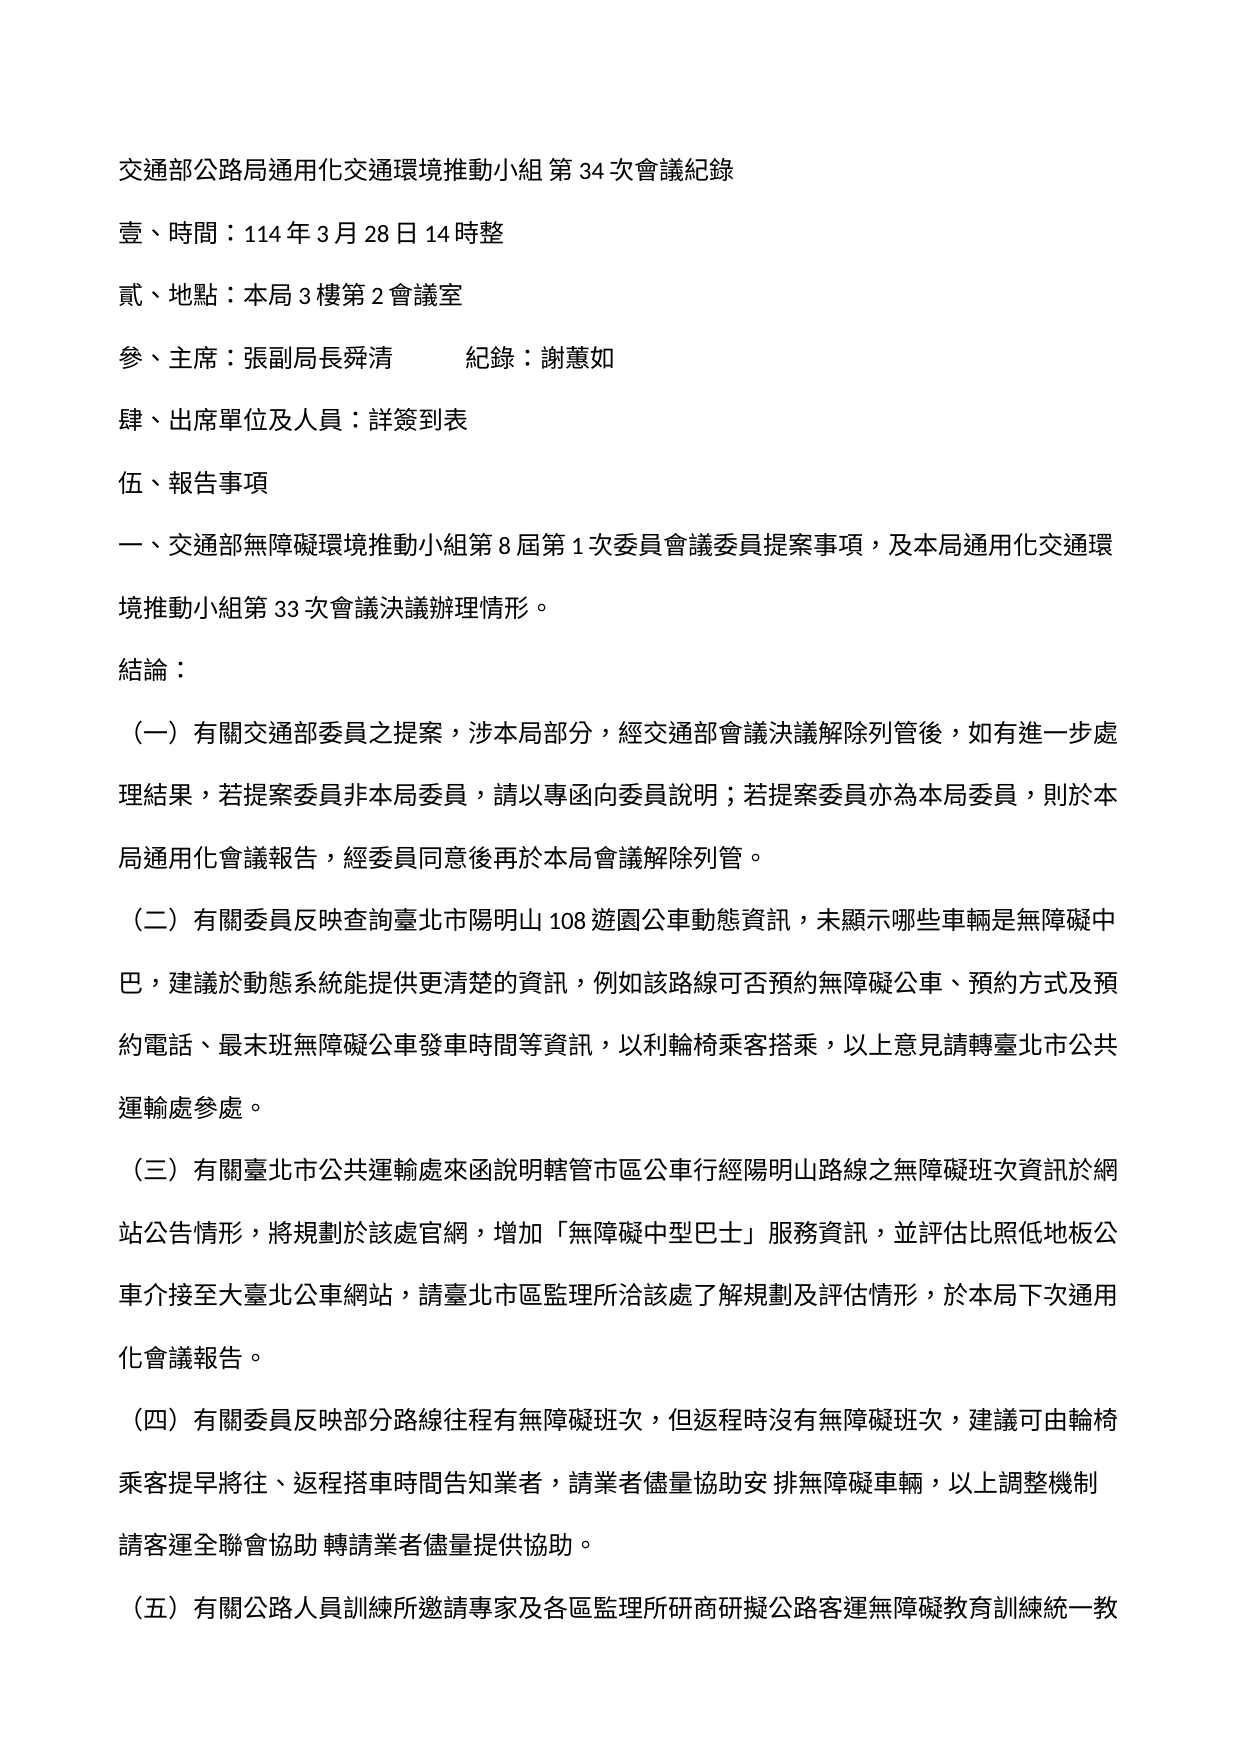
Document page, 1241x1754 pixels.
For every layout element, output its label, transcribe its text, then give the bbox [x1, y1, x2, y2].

text （三）有關臺北市公共運輸處來函說明轄管市區公車行經陽明山路線之無障礙班次資訊於網站公告情形，將規劃於該處官網，增加「無障礙中型巴士」服務資訊，並評估比照低地板公車介接至大臺北公車網站，請臺北市區監理所洽該處了解規劃及評估情形，於本局下次通用化會議報告。 [118, 1127, 1122, 1377]
text （四）有關委員反映部分路線往程有無障礙班次，但返程時沒有無障礙班次，建議可由輪椅乘客提早將往、返程搭車時間告知業者，請業者儘量協助安 排無障礙車輛，以上調整機制請客運全聯會協助 轉請業者儘量提供協助。 [118, 1377, 1122, 1564]
text 一、交通部無障礙環境推動小組第8屆第1次委員會議委員提案事項，及本局通用化交通環境推動小組第 33次會議決議辦理情形。 [118, 502, 1122, 627]
text 參、主席：張副局長舜清 紀錄：謝蕙如 [118, 314, 1122, 377]
text 壹、時間：114年3月28日14時整 [118, 189, 1122, 252]
text （二）有關委員反映查詢臺北市陽明山108遊園公車動態資訊，未顯示哪些車輛是無障礙中巴，建議於動態系統能提供更清楚的資訊，例如該路線可否預約無障礙公車、預約方式及預約電話、最末班無障礙公車發車時間等資訊，以利輪椅乘客搭乘，以上意見請轉臺北市公共運輸處參處。 [118, 877, 1122, 1127]
text 交通部公路局通用化交通環境推動小組 第34次會議紀錄 [118, 127, 1122, 189]
text 結論： [118, 627, 1122, 689]
text （一）有關交通部委員之提案，涉本局部分，經交通部會議決議解除列管後，如有進一步處理結果，若提案委員非本局委員，請以專函向委員說明；若提案委員亦為本局委員，則於本局通用化會議報告，經委員同意後再於本局會議解除列管。 [118, 689, 1122, 877]
text 貳、地點：本局3樓第2會議室 [118, 252, 1122, 314]
text （五）有關公路人員訓練所邀請專家及各區監理所研商研擬公路客運無障礙教育訓練統一教 [118, 1564, 1122, 1627]
text 肆、出席單位及人員：詳簽到表 [118, 377, 1122, 439]
text 伍、報告事項 [118, 439, 1122, 502]
